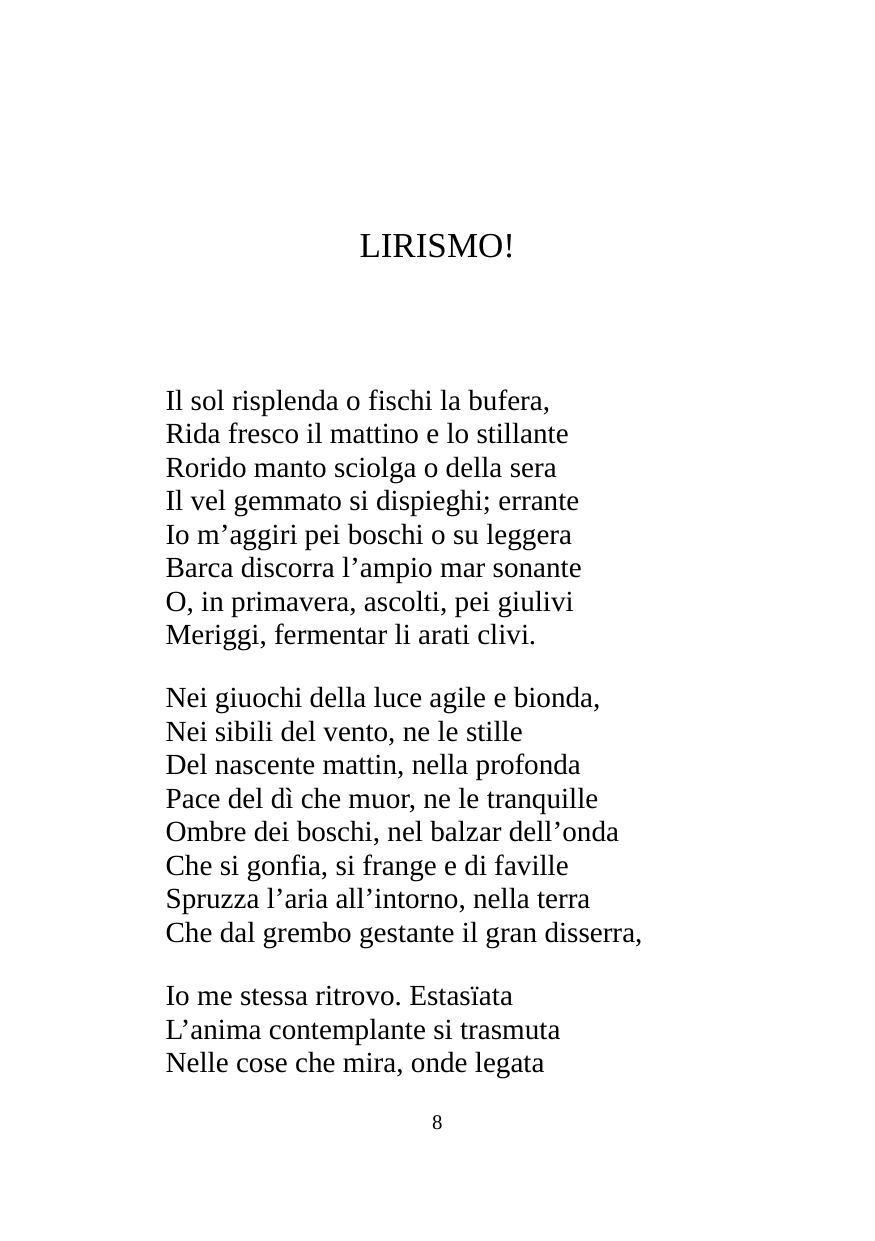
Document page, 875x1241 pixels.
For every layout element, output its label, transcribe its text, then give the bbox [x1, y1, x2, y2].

text Nei giuochi della luce agile e bionda, Nei sibili del vento, ne le stille Del nascente mattin, nella profonda Pace del dì che muor, ne le tranquille Ombre dei boschi, nel balzar dell’onda Che si gonfia, si frange e di faville Spruzza l’aria all’intorno, nella terra Che dal grembo gestante il gran disserra, [165, 680, 768, 949]
text Il sol risplenda o fischi la bufera, Rida fresco il mattino e lo stillante Rorido manto sciolga o della sera Il vel gemmato si dispieghi; errante Io m’aggiri pei boschi o su leggera Barca discorra l’ampio mar sonante O, in primavera, ascolti, pei giulivi Meriggi, fermentar li arati clivi. [165, 383, 768, 651]
text Io me stessa ritrovo. Estasïata L’anima contemplante si trasmuta Nelle cose che mira, onde legata [165, 978, 768, 1079]
subtitle LIRISMO! [106, 224, 768, 264]
